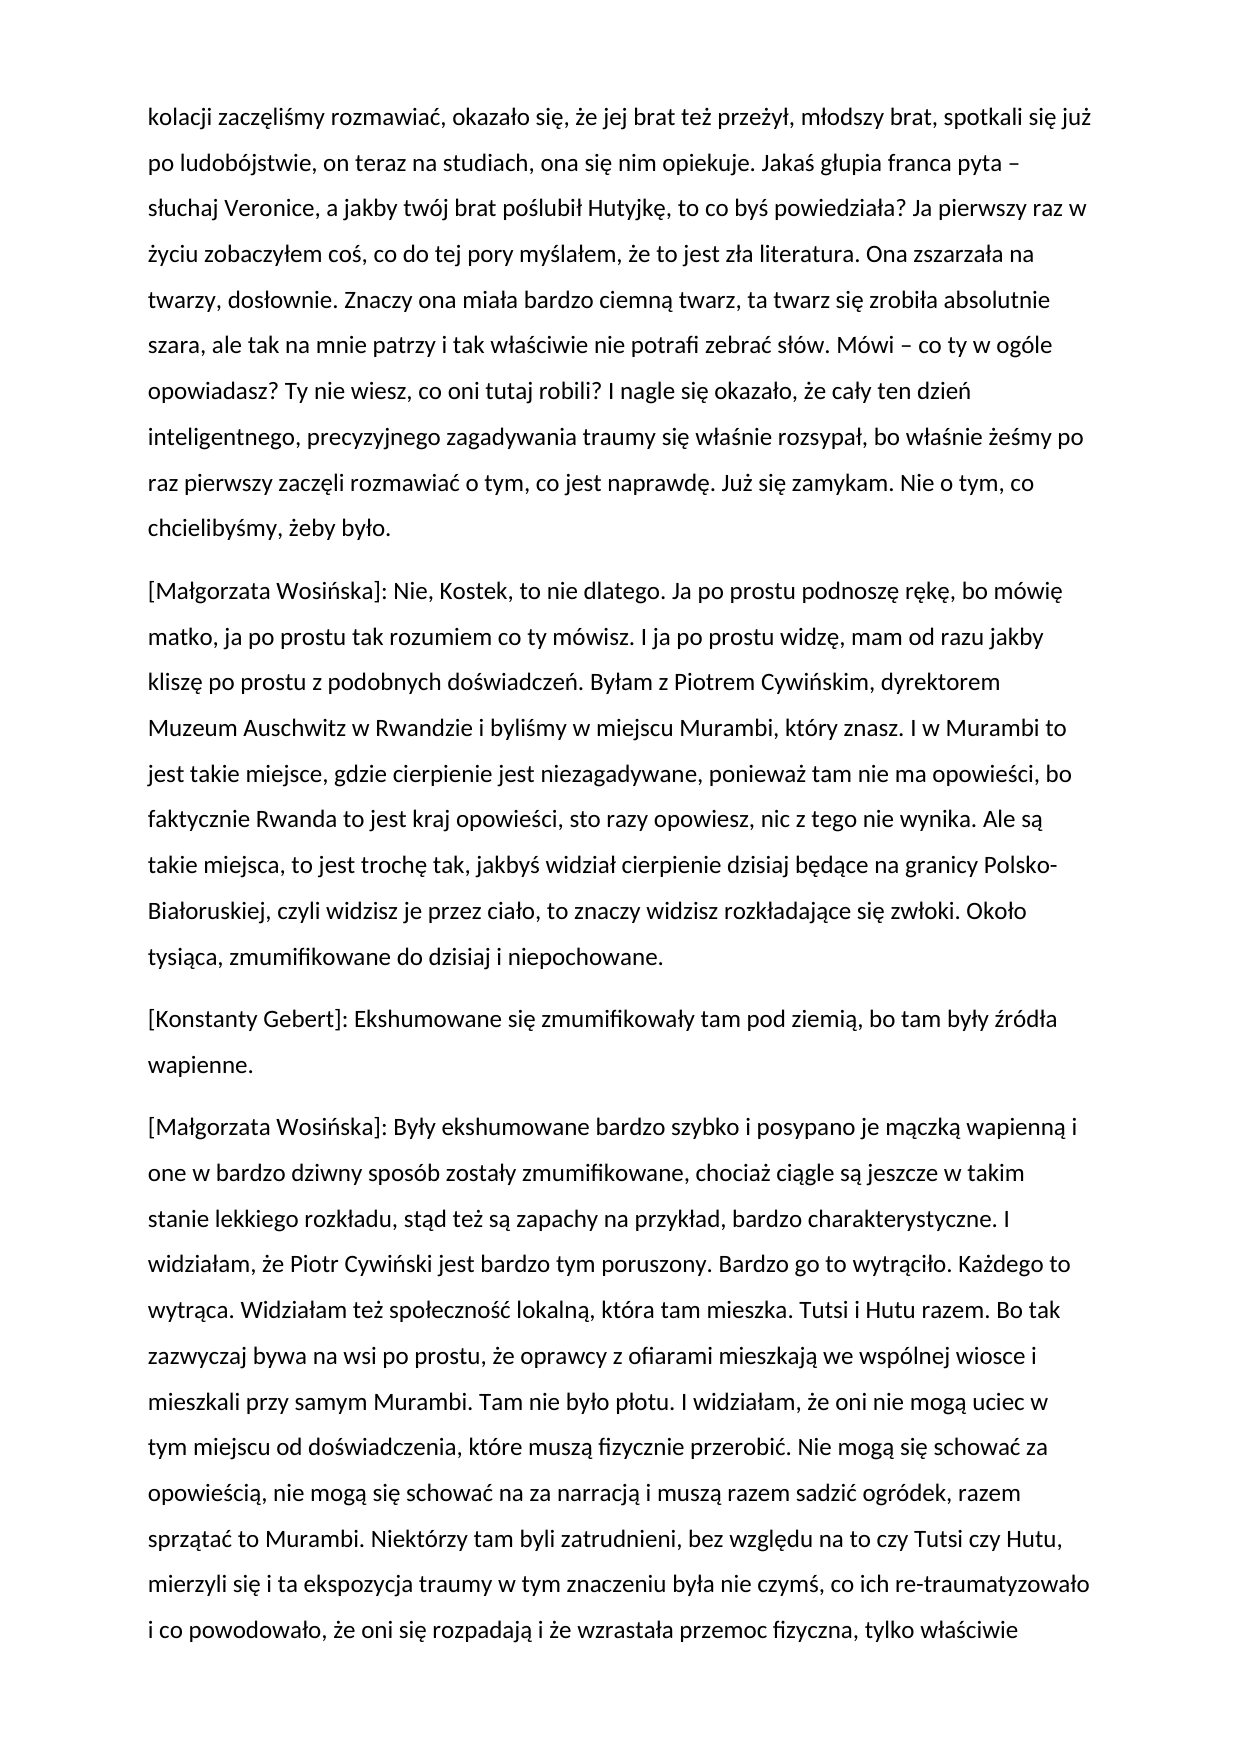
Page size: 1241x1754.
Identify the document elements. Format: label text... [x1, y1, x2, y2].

text kolacji zaczęliśmy rozmawiać, okazało się, że jej brat też przeżył, młodszy brat, spotkali się już po ludobójstwie, on teraz na studiach, ona się nim opiekuje. Jakaś głupia franca pyta – słuchaj Veronice, a jakby twój brat poślubił Hutyjkę, to co byś powiedziała? Ja pierwszy raz w życiu zobaczyłem coś, co do tej pory myślałem, że to jest zła literatura. Ona zszarzała na twarzy, dosłownie. Znaczy ona miała bardzo ciemną twarz, ta twarz się zrobiła absolutnie szara, ale tak na mnie patrzy i tak właściwie nie potrafi zebrać słów. Mówi – co ty w ogóle opowiadasz? Ty nie wiesz, co oni tutaj robili? I nagle się okazało, że cały ten dzień inteligentnego, precyzyjnego zagadywania traumy się właśnie rozsypał, bo właśnie żeśmy po raz pierwszy zaczęli rozmawiać o tym, co jest naprawdę. Już się zamykam. Nie o tym, co chcielibyśmy, żeby było. [148, 101, 1092, 543]
text [Małgorzata Wosińska]: Nie, Kostek, to nie dlatego. Ja po prostu podnoszę rękę, bo mówię matko, ja po prostu tak rozumiem co ty mówisz. I ja po prostu widzę, mam od razu jakby kliszę po prostu z podobnych doświadczeń. Byłam z Piotrem Cywińskim, dyrektorem Muzeum Auschwitz w Rwandzie i byliśmy w miejscu Murambi, który znasz. I w Murambi to jest takie miejsce, gdzie cierpienie jest niezagadywane, ponieważ tam nie ma opowieści, bo faktycznie Rwanda to jest kraj opowieści, sto razy opowiesz, nic z tego nie wynika. Ale są takie miejsca, to jest trochę tak, jakbyś widział cierpienie dzisiaj będące na granicy Polsko-Białoruskiej, czyli widzisz je przez ciało, to znaczy widzisz rozkładające się zwłoki. Około tysiąca, zmumifikowane do dzisiaj i niepochowane. [148, 575, 1092, 971]
text [Konstanty Gebert]: Ekshumowane się zmumifikowały tam pod ziemią, bo tam były źródła wapienne. [148, 1003, 1092, 1079]
text [Małgorzata Wosińska]: Były ekshumowane bardzo szybko i posypano je mączką wapienną i one w bardzo dziwny sposób zostały zmumifikowane, chociaż ciągle są jeszcze w takim stanie lekkiego rozkładu, stąd też są zapachy na przykład, bardzo charakterystyczne. I widziałam, że Piotr Cywiński jest bardzo tym poruszony. Bardzo go to wytrąciło. Każdego to wytrąca. Widziałam też społeczność lokalną, która tam mieszka. Tutsi i Hutu razem. Bo tak zazwyczaj bywa na wsi po prostu, że oprawcy z ofiarami mieszkają we wspólnej wiosce i mieszkali przy samym Murambi. Tam nie było płotu. I widziałam, że oni nie mogą uciec w tym miejscu od doświadczenia, które muszą fizycznie przerobić. Nie mogą się schować za opowieścią, nie mogą się schować na za narracją i muszą razem sadzić ogródek, razem sprzątać to Murambi. Niektórzy tam byli zatrudnieni, bez względu na to czy Tutsi czy Hutu, mierzyli się i ta ekspozycja traumy w tym znaczeniu była nie czymś, co ich re-traumatyzowało i co powodowało, że oni się rozpadają i że wzrastała przemoc fizyczna, tylko właściwie [148, 1111, 1092, 1645]
